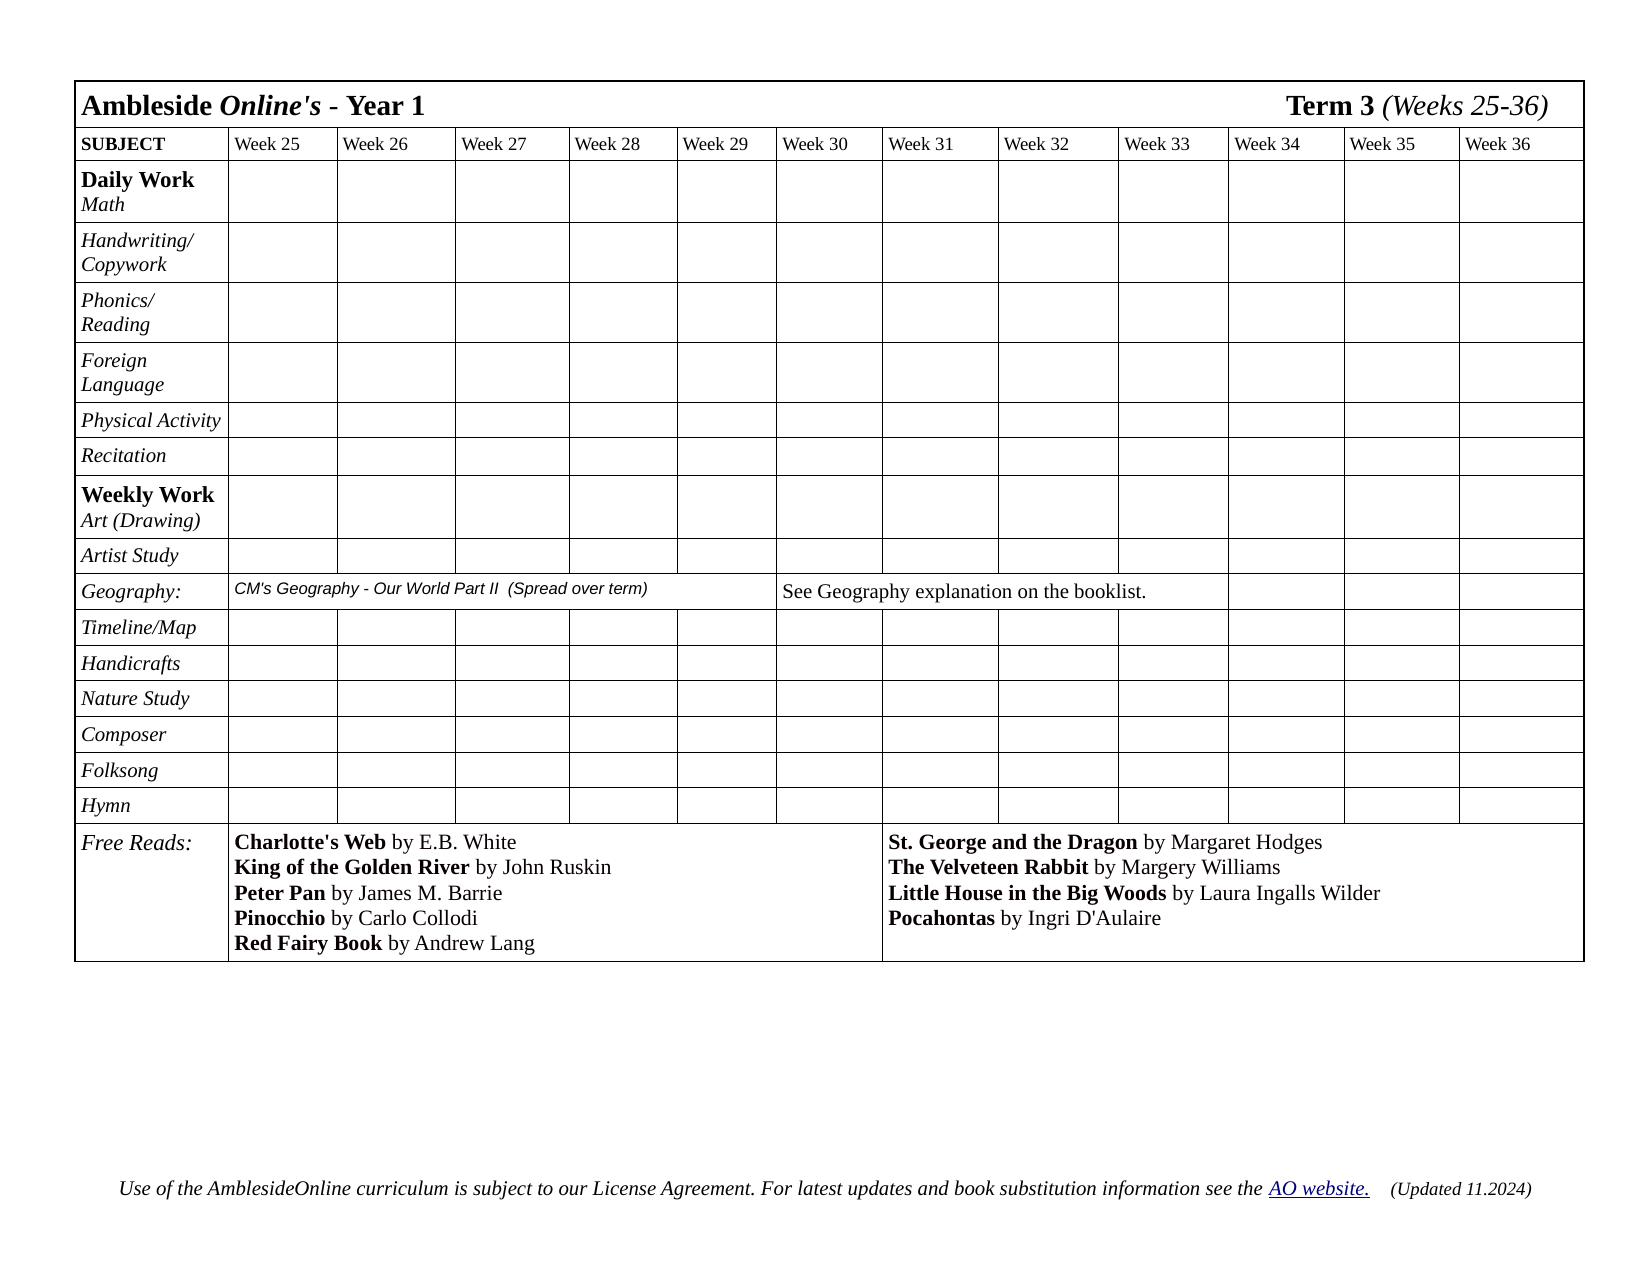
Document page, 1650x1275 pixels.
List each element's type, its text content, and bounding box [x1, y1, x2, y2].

table_cell [1119, 438, 1228, 475]
table_cell Composer [76, 717, 228, 752]
table_cell Week 25 [229, 128, 337, 160]
table_cell [338, 438, 455, 475]
table_cell [777, 476, 882, 537]
table_cell [777, 223, 882, 282]
table_cell [777, 610, 882, 644]
table_cell [1229, 788, 1344, 823]
table_cell [1119, 788, 1228, 823]
table_cell [1460, 610, 1583, 644]
table_cell Timeline/Map [76, 610, 228, 644]
table_cell [883, 610, 998, 644]
table_cell [777, 161, 882, 222]
table_cell [678, 476, 776, 537]
table_cell [456, 438, 569, 475]
table_cell [570, 476, 677, 537]
table_cell [1229, 717, 1344, 752]
table_cell [1460, 539, 1583, 573]
table_cell [456, 539, 569, 573]
table_cell [883, 681, 998, 716]
table_cell [1345, 161, 1459, 222]
table_cell [456, 161, 569, 222]
table_cell [1119, 610, 1228, 644]
table_cell [570, 753, 677, 787]
table_cell See Geography explanation on the booklist. [777, 574, 1228, 609]
table_cell [999, 223, 1118, 282]
table_cell Daily Work Math [76, 161, 228, 222]
table_cell [999, 476, 1118, 537]
table_cell St. George and the Dragon by Margaret Hodges The Velveteen Rabbit by Margery Williams Little House in the Big Woods by Laura Ingalls Wilder Pocahontas by Ingri D'Aulaire [883, 824, 1583, 961]
table_cell [229, 403, 337, 437]
table_cell [999, 438, 1118, 475]
table_cell [456, 223, 569, 282]
table_cell Recitation [76, 438, 228, 475]
table_cell [1229, 753, 1344, 787]
table_cell [999, 788, 1118, 823]
table_cell [777, 753, 882, 787]
table_cell [883, 717, 998, 752]
table_cell Handicrafts [76, 646, 228, 680]
table_cell [1119, 476, 1228, 537]
table_cell [1460, 438, 1583, 475]
table_cell [777, 539, 882, 573]
table_cell [777, 788, 882, 823]
table_cell [678, 717, 776, 752]
table_cell [1229, 283, 1344, 342]
table_cell [570, 283, 677, 342]
table_cell [678, 646, 776, 680]
table_cell [456, 343, 569, 402]
table_cell [777, 343, 882, 402]
table_cell [883, 646, 998, 680]
table_cell Hymn [76, 788, 228, 823]
table_cell Weekly Work Art (Drawing) [76, 476, 228, 537]
table_cell [999, 717, 1118, 752]
table_cell [883, 753, 998, 787]
table_cell [229, 681, 337, 716]
table_cell [1119, 223, 1228, 282]
table_cell [229, 646, 337, 680]
table_cell [1229, 646, 1344, 680]
table_cell [1229, 681, 1344, 716]
table_cell [1460, 161, 1583, 222]
table_cell [883, 438, 998, 475]
table_cell [229, 717, 337, 752]
table_cell [338, 476, 455, 537]
table_cell [1229, 610, 1344, 644]
table_cell Week 34 [1229, 128, 1344, 160]
table_cell [1229, 476, 1344, 537]
table_cell [570, 646, 677, 680]
table_cell [678, 753, 776, 787]
table_cell Week 30 [777, 128, 882, 160]
table_cell [883, 403, 998, 437]
table_cell Week 28 [570, 128, 677, 160]
table_cell [338, 788, 455, 823]
table_cell Week 31 [883, 128, 998, 160]
table_cell [883, 343, 998, 402]
table_cell [456, 717, 569, 752]
table_cell [999, 161, 1118, 222]
table_cell [678, 223, 776, 282]
table_cell [338, 161, 455, 222]
table_cell [777, 646, 882, 680]
table_cell [1229, 161, 1344, 222]
table_cell [777, 438, 882, 475]
table_cell [1460, 343, 1583, 402]
table_cell [456, 681, 569, 716]
table_cell [1119, 646, 1228, 680]
table_cell [678, 343, 776, 402]
table_cell [1460, 717, 1583, 752]
table_cell [678, 283, 776, 342]
table_cell [1460, 283, 1583, 342]
table_cell [777, 681, 882, 716]
table_cell [999, 610, 1118, 644]
table_cell [1119, 539, 1228, 573]
table_cell [570, 681, 677, 716]
table_cell Artist Study [76, 539, 228, 573]
table_cell [570, 539, 677, 573]
table_cell [999, 753, 1118, 787]
table_cell [570, 161, 677, 222]
table_cell Week 33 [1119, 128, 1228, 160]
table_cell [229, 343, 337, 402]
table_cell [883, 788, 998, 823]
table_cell Week 27 [456, 128, 569, 160]
table_cell [1229, 403, 1344, 437]
table_cell Week 29 [678, 128, 776, 160]
table_cell [456, 403, 569, 437]
table_cell [1345, 343, 1459, 402]
table_cell [999, 343, 1118, 402]
table_cell [1460, 788, 1583, 823]
table_cell [678, 681, 776, 716]
table_cell [338, 343, 455, 402]
table_cell [1345, 574, 1459, 609]
table_cell [229, 476, 337, 537]
table_cell [1345, 223, 1459, 282]
table_cell [229, 610, 337, 644]
table_cell [338, 283, 455, 342]
table_cell [678, 788, 776, 823]
table_cell [456, 283, 569, 342]
table_cell [338, 646, 455, 680]
table_header Ambleside Online's - Year 1 Term 3 (Weeks 25-36) [76, 82, 1583, 127]
table_cell [999, 403, 1118, 437]
table_cell [338, 403, 455, 437]
table_cell Physical Activity [76, 403, 228, 437]
table_cell [999, 539, 1118, 573]
table_cell [883, 539, 998, 573]
table_cell [1119, 283, 1228, 342]
table_cell [1345, 283, 1459, 342]
table_cell [338, 681, 455, 716]
table_cell [678, 403, 776, 437]
table_cell [678, 161, 776, 222]
table_cell [883, 161, 998, 222]
table_cell [678, 539, 776, 573]
table_cell [1229, 539, 1344, 573]
table_cell [229, 161, 337, 222]
table_cell [1119, 161, 1228, 222]
table_cell [883, 283, 998, 342]
table_cell [1345, 476, 1459, 537]
table_cell [999, 681, 1118, 716]
table_cell Week 32 [999, 128, 1118, 160]
table_cell [456, 610, 569, 644]
table_cell [338, 717, 455, 752]
table_cell [456, 788, 569, 823]
table_cell [229, 223, 337, 282]
table_cell [678, 610, 776, 644]
table_cell [1345, 403, 1459, 437]
table_cell [1229, 438, 1344, 475]
table_cell [1460, 574, 1583, 609]
table_cell [1345, 681, 1459, 716]
table_cell [570, 717, 677, 752]
table_cell [456, 646, 569, 680]
table_cell [1345, 646, 1459, 680]
table_cell [570, 438, 677, 475]
table_cell [1119, 403, 1228, 437]
table_cell [229, 438, 337, 475]
table_cell [338, 753, 455, 787]
table_cell SUBJECT [76, 128, 228, 160]
table_cell [1119, 343, 1228, 402]
table_cell Nature Study [76, 681, 228, 716]
table_cell [229, 539, 337, 573]
table_cell [999, 646, 1118, 680]
table_cell Phonics/ Reading [76, 283, 228, 342]
table_cell [678, 438, 776, 475]
table_cell [229, 753, 337, 787]
table_cell [1345, 438, 1459, 475]
table_cell Folksong [76, 753, 228, 787]
table_cell [777, 283, 882, 342]
table_cell [1345, 788, 1459, 823]
table_cell [1460, 681, 1583, 716]
table_cell [1229, 223, 1344, 282]
table_cell Handwriting/ Copywork [76, 223, 228, 282]
table_cell [1460, 403, 1583, 437]
table_cell Week 26 [338, 128, 455, 160]
table_cell [1345, 610, 1459, 644]
table_cell [1345, 539, 1459, 573]
table_cell [1345, 717, 1459, 752]
table_cell [777, 403, 882, 437]
table_cell [1345, 753, 1459, 787]
table_cell [229, 283, 337, 342]
table_cell [1229, 343, 1344, 402]
table_cell [1119, 753, 1228, 787]
table_cell [883, 223, 998, 282]
table_cell [338, 610, 455, 644]
table_cell [570, 343, 677, 402]
table_cell [1460, 476, 1583, 537]
table_cell [570, 223, 677, 282]
table_cell [1229, 574, 1344, 609]
table_cell [229, 788, 337, 823]
table_cell [338, 539, 455, 573]
table_cell [338, 223, 455, 282]
table_cell [883, 476, 998, 537]
table_cell [777, 717, 882, 752]
table_cell Free Reads: [76, 824, 228, 961]
table_cell Week 35 [1345, 128, 1459, 160]
table_cell Week 36 [1460, 128, 1583, 160]
table_cell [570, 610, 677, 644]
table_cell [1119, 681, 1228, 716]
table_cell Charlotte's Web by E.B. White King of the Golden River by John Ruskin Peter Pan by James M. Barrie Pinocchio by Carlo Collodi Red Fairy Book by Andrew Lang [229, 824, 882, 961]
table_cell Geography: [76, 574, 228, 609]
table_cell [1460, 223, 1583, 282]
table_cell [1119, 717, 1228, 752]
table_cell [1460, 646, 1583, 680]
table_cell [1460, 753, 1583, 787]
table_cell [570, 788, 677, 823]
table_cell [570, 403, 677, 437]
table_cell [456, 753, 569, 787]
table_cell CM's Geography - Our World Part II (Spread over term) [229, 574, 776, 609]
table_cell [999, 283, 1118, 342]
table_cell Foreign Language [76, 343, 228, 402]
table_cell [456, 476, 569, 537]
